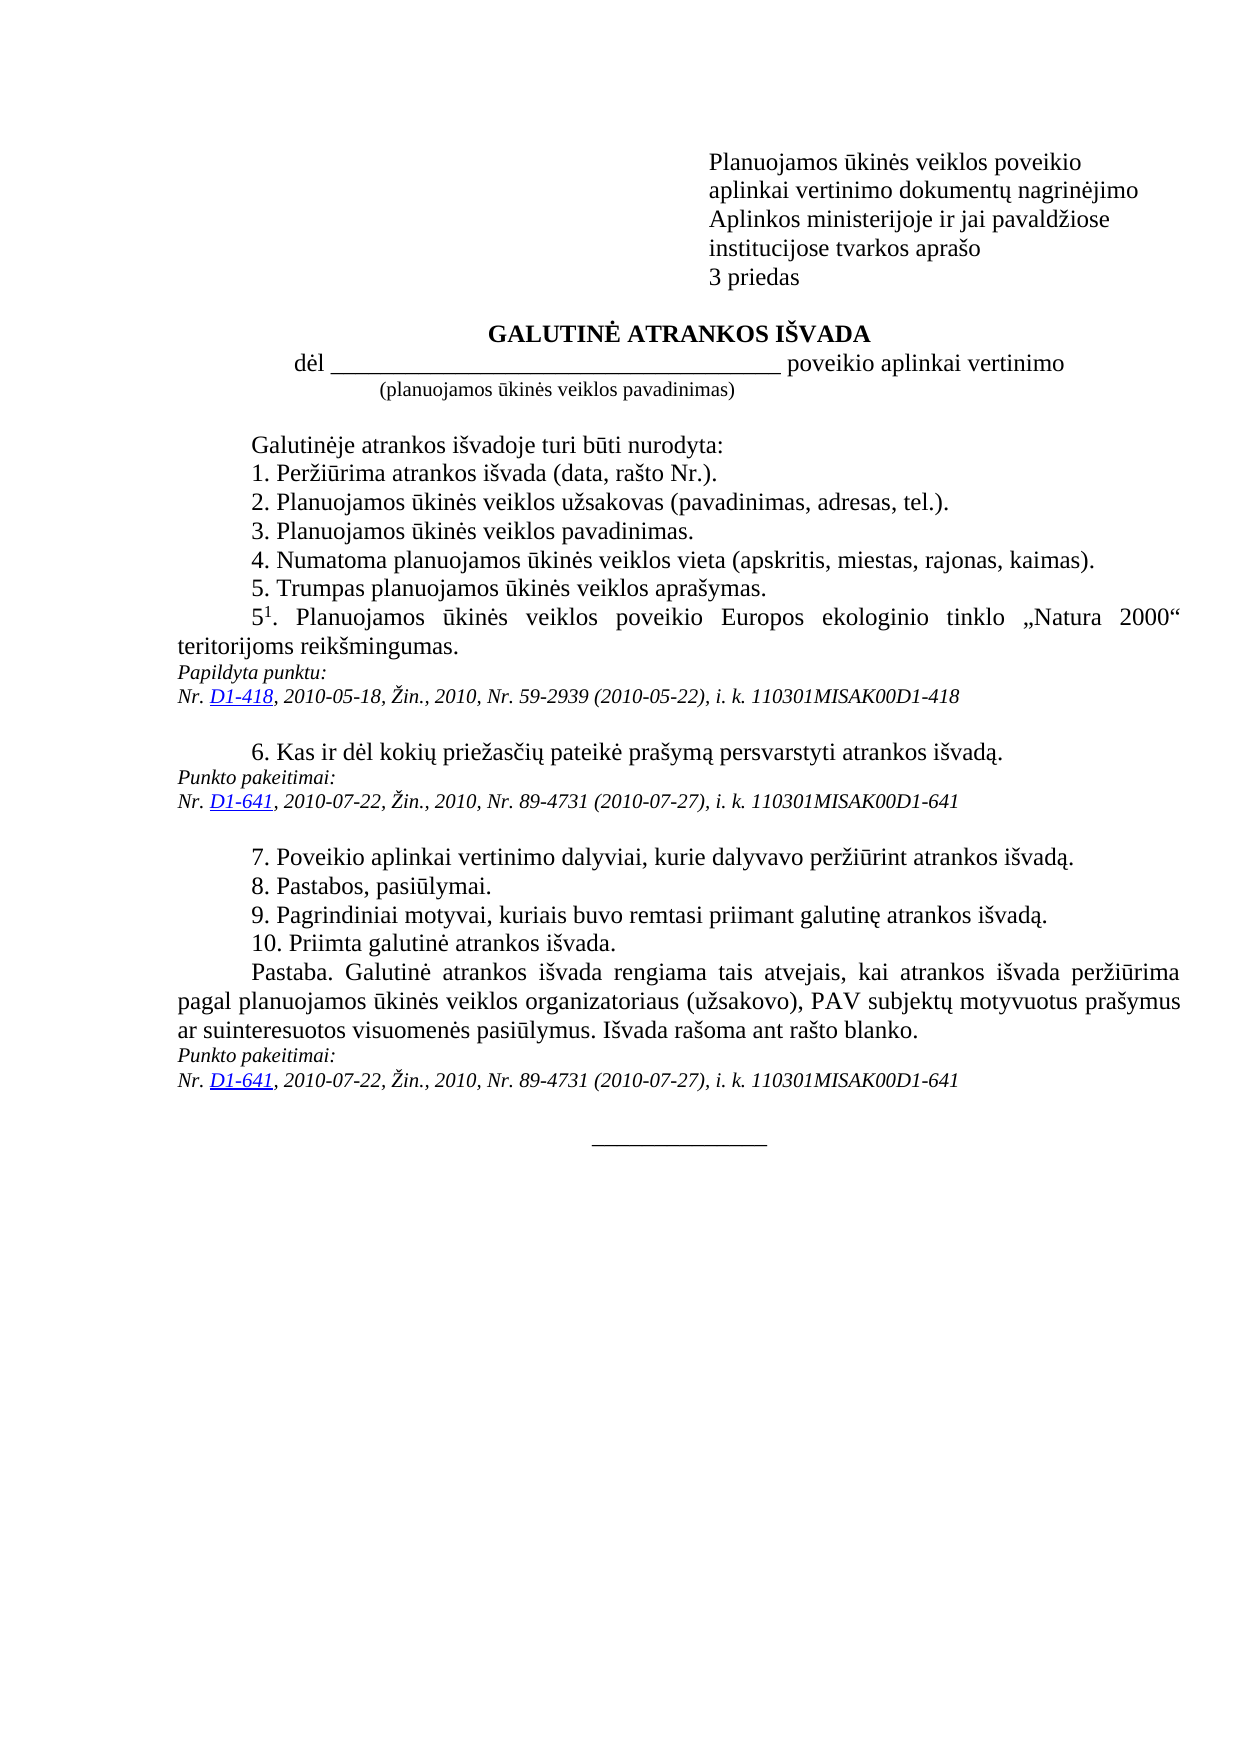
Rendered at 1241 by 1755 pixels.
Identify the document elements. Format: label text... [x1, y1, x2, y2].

text dėl ____________________________________ poveikio aplinkai vertinimo [177, 348, 1181, 377]
text Nr. D1-641, 2010-07-22, Žin., 2010, Nr. 89-4731 (2010-07-27), i. k. 110301MISAK00D1-641 [177, 1067, 1181, 1092]
text aplinkai vertinimo dokumentų nagrinėjimo [177, 176, 1181, 204]
text 10. Priimta galutinė atrankos išvada. [177, 928, 1181, 957]
text 1. Peržiūrima atrankos išvada (data, rašto Nr.). [177, 458, 1181, 487]
text 8. Pastabos, pasiūlymai. [177, 871, 1181, 900]
text Pastaba. Galutinė atrankos išvada rengiama tais atvejais, kai atrankos išvada peržiūrima pagal planuojamos ūkinės veiklos organizatoriaus (užsakovo), PAV subjektų motyvuotus prašymus ar suinteresuotos visuomenės pasiūlymus. Išvada rašoma ant rašto blanko. [177, 957, 1181, 1043]
text 3. Planuojamos ūkinės veiklos pavadinimas. [177, 516, 1181, 545]
text 2. Planuojamos ūkinės veiklos užsakovas (pavadinimas, adresas, tel.). [177, 487, 1181, 516]
text 9. Pagrindiniai motyvai, kuriais buvo remtasi priimant galutinę atrankos išvadą. [177, 900, 1181, 928]
text Aplinkos ministerijoje ir jai pavaldžiose [177, 204, 1181, 233]
text Nr. D1-418, 2010-05-18, Žin., 2010, Nr. 59-2939 (2010-05-22), i. k. 110301MISAK00D1-418 [177, 684, 1181, 708]
text Punkto pakeitimai: [177, 1043, 1181, 1067]
text 3 priedas [177, 262, 1181, 291]
text institucijose tvarkos aprašo [177, 233, 1181, 262]
text 6. Kas ir dėl kokių priežasčių pateikė prašymą persvarstyti atrankos išvadą. [177, 737, 1181, 765]
text Planuojamos ūkinės veiklos poveikio [177, 147, 1181, 176]
text ______________ [177, 1120, 1181, 1149]
text 4. Numatoma planuojamos ūkinės veiklos vieta (apskritis, miestas, rajonas, kaimas). [177, 545, 1181, 573]
text 51. Planuojamos ūkinės veiklos poveikio Europos ekologinio tinklo „Natura 2000“ teritorijoms reikšmingumas. [177, 602, 1181, 660]
text (planuojamos ūkinės veiklos pavadinimas) [177, 377, 1181, 401]
text 7. Poveikio aplinkai vertinimo dalyviai, kurie dalyvavo peržiūrint atrankos išvadą. [177, 842, 1181, 871]
text Punkto pakeitimai: [177, 765, 1181, 789]
text 5. Trumpas planuojamos ūkinės veiklos aprašymas. [177, 573, 1181, 602]
text Galutinėje atrankos išvadoje turi būti nurodyta: [177, 430, 1181, 458]
text GALUTINĖ ATRANKOS IŠVADA [177, 319, 1181, 348]
text Nr. D1-641, 2010-07-22, Žin., 2010, Nr. 89-4731 (2010-07-27), i. k. 110301MISAK00D1-641 [177, 789, 1181, 813]
text Papildyta punktu: [177, 660, 1181, 684]
